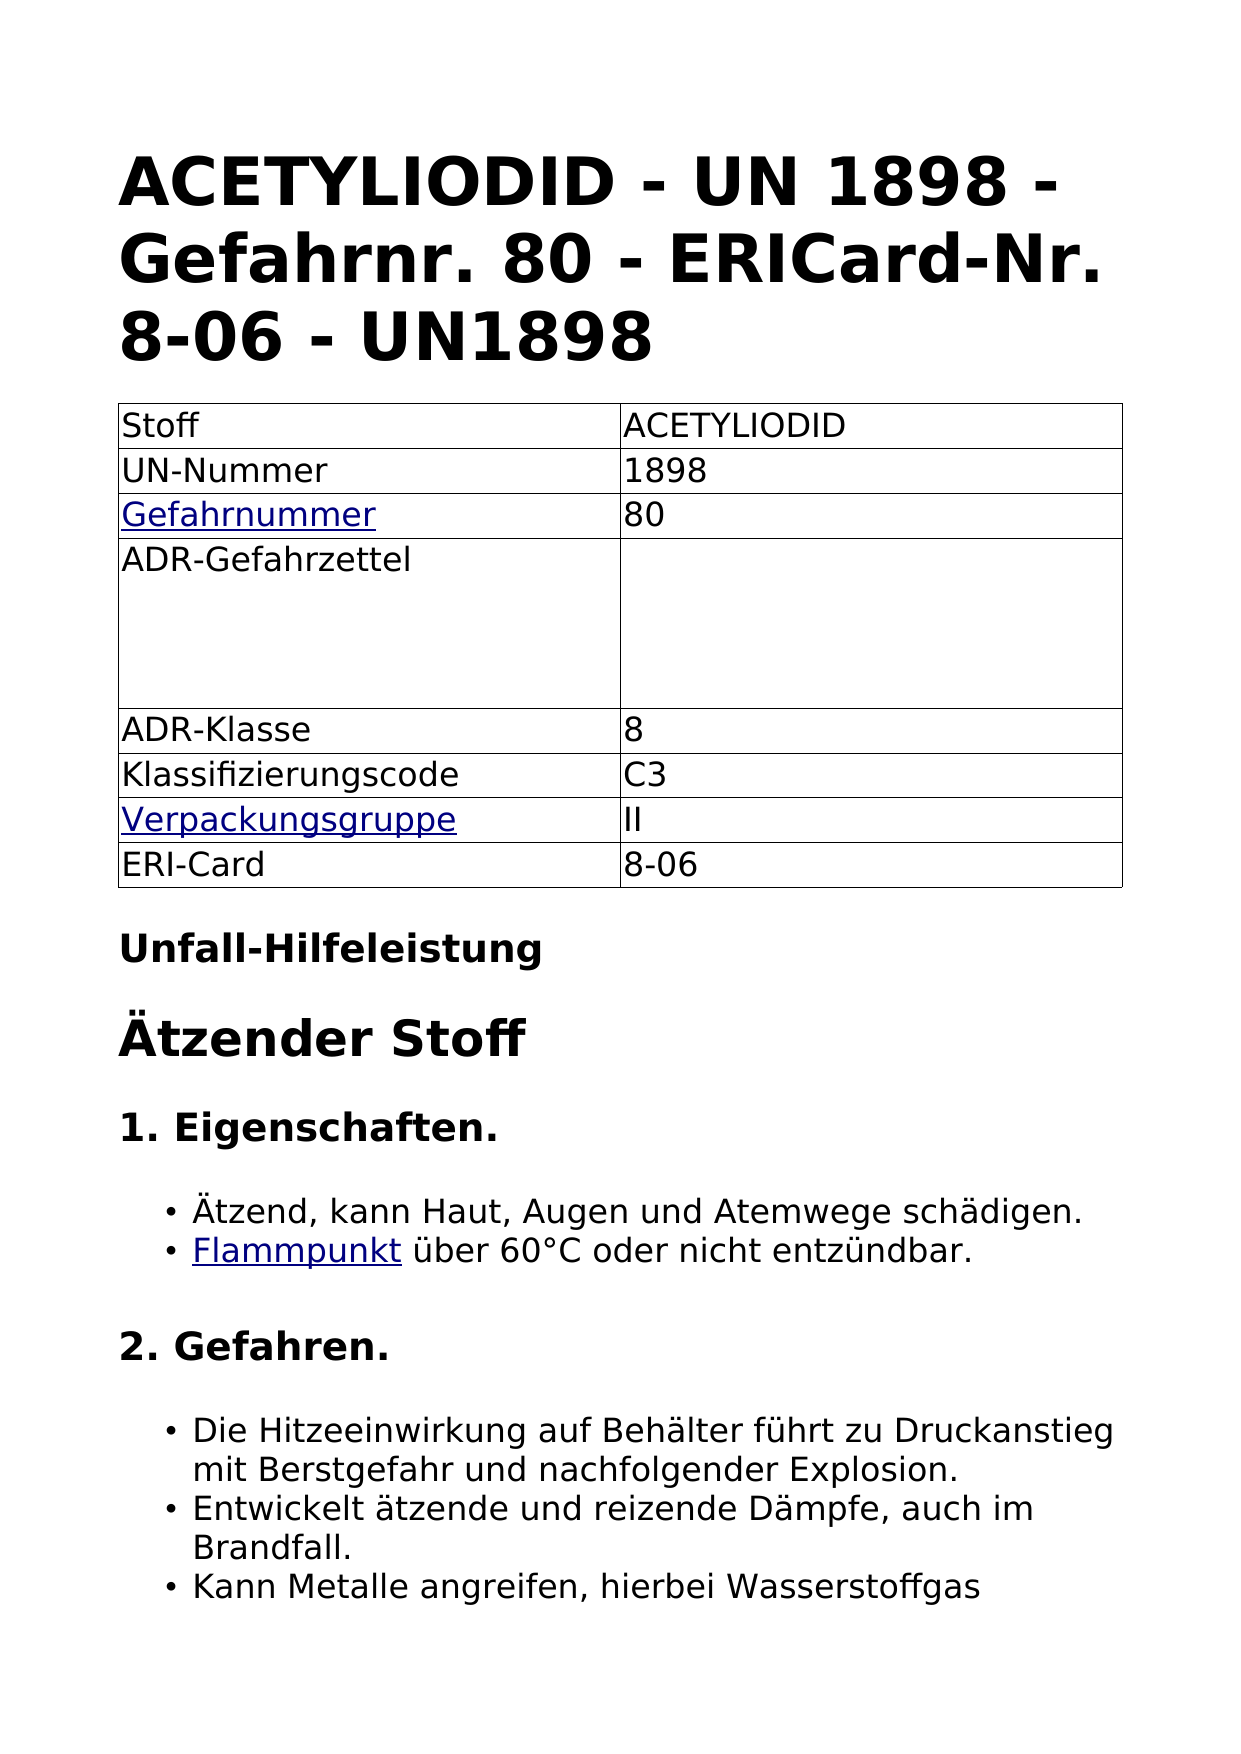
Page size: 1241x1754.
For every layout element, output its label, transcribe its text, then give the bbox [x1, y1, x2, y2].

table_cell 8-06 [621, 843, 1122, 887]
list Entwickelt ätzende und reizende Dämpfe, auch im Brandfall. [177, 1489, 1122, 1567]
list Flammpunkt über 60°C oder nicht entzündbar. [177, 1231, 1122, 1270]
table_header Stoff [119, 404, 620, 448]
table_cell II [621, 798, 1122, 842]
table_cell ADR-Klasse [119, 709, 620, 752]
list Ätzend, kann Haut, Augen und Atemwege schädigen. [177, 1192, 1122, 1231]
subtitle 1. Eigenschaften. [118, 1105, 1122, 1150]
subtitle ACETYLIODID - UN 1898 - Gefahrnr. 80 - ERICard-Nr. 8-06 - UN1898 [118, 143, 1122, 376]
table_cell [621, 539, 1122, 708]
table_cell Gefahrnummer [119, 494, 620, 538]
list Kann Metalle angreifen, hierbei Wasserstoffgas [177, 1567, 1122, 1606]
table_header ACETYLIODID [621, 404, 1122, 448]
table_cell ERI-Card [119, 843, 620, 887]
table_cell 80 [621, 494, 1122, 538]
subtitle Ätzender Stoff [118, 1009, 1122, 1068]
table_cell UN-Nummer [119, 449, 620, 493]
subtitle 2. Gefahren. [118, 1324, 1122, 1370]
table_cell ADR-Gefahrzettel [119, 539, 620, 708]
table_cell Klassifizierungscode [119, 754, 620, 797]
list Die Hitzeeinwirkung auf Behälter führt zu Druckanstieg mit Berstgefahr und nachfolgender Explosion. [177, 1412, 1122, 1489]
table_cell Verpackungsgruppe [119, 798, 620, 842]
table_cell 8 [621, 709, 1122, 752]
table_cell C3 [621, 754, 1122, 797]
table_cell 1898 [621, 449, 1122, 493]
subtitle Unfall-Hilfeleistung [118, 927, 1122, 972]
